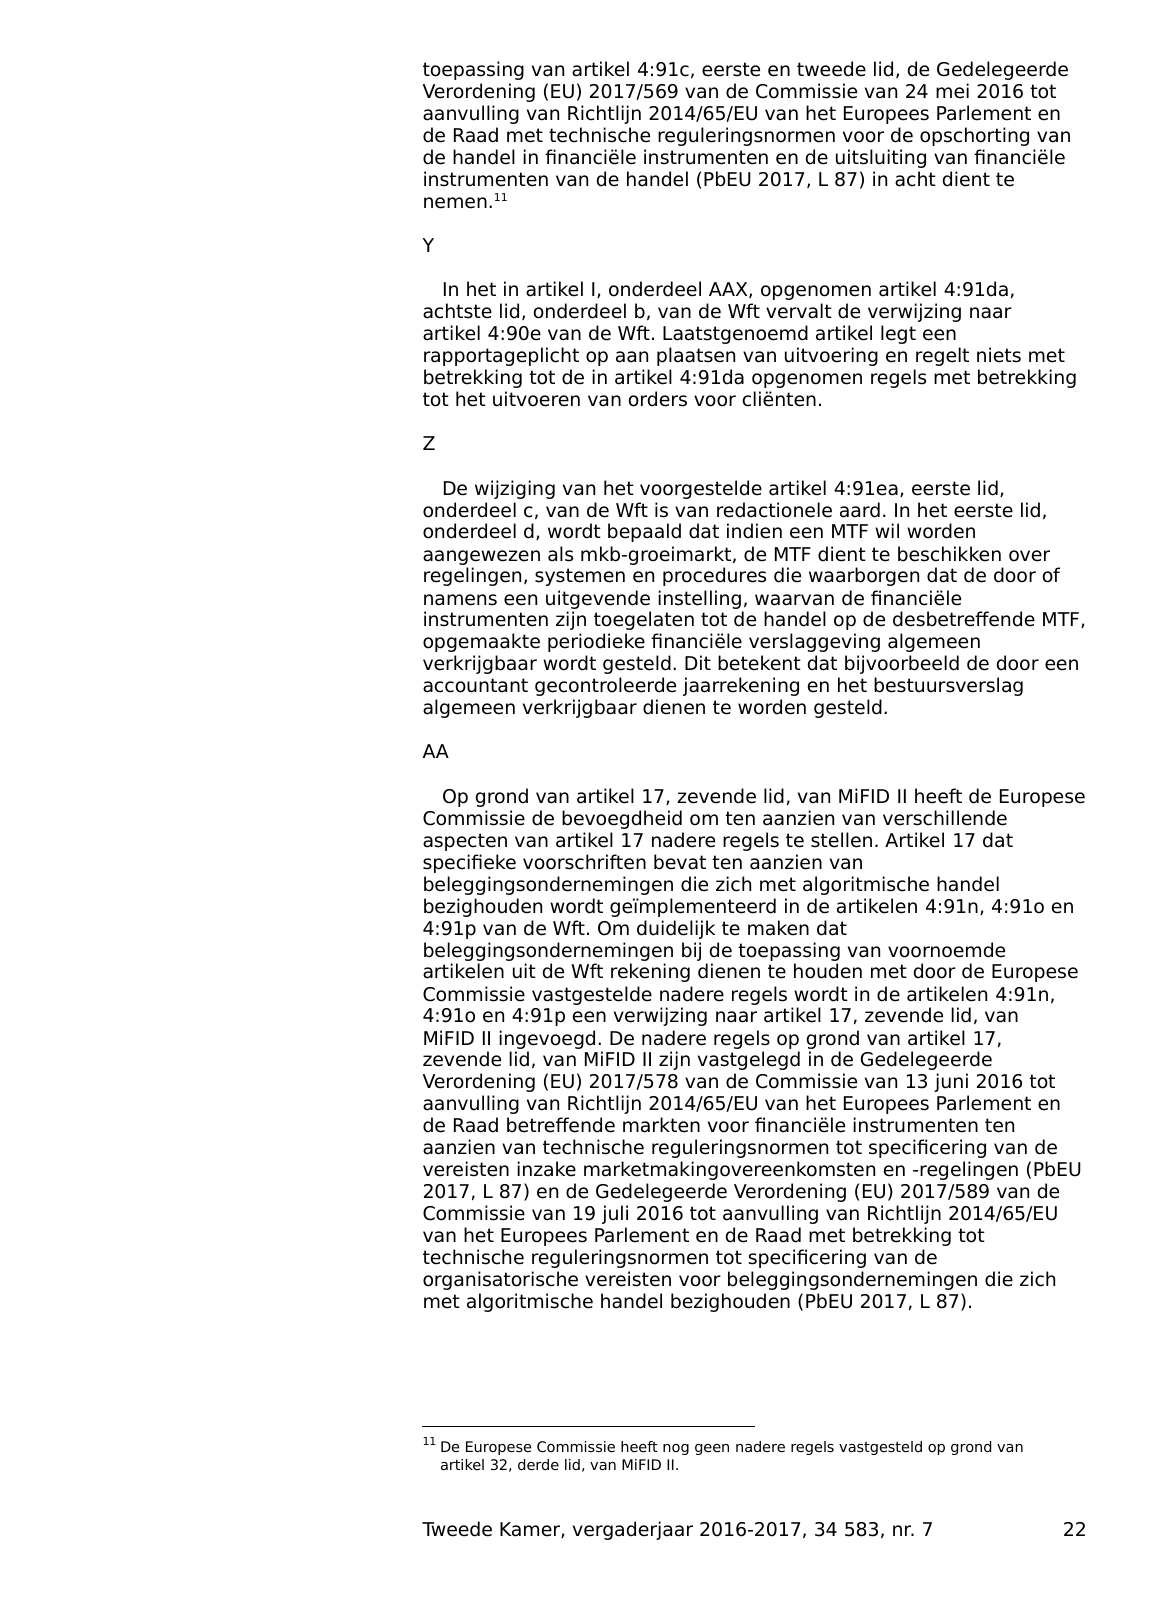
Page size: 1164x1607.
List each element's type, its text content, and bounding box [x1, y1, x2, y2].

text De wijziging van het voorgestelde artikel 4:91ea, eerste lid, onderdeel c, van de Wft is van redactionele aard. In het eerste lid, onderdeel d, wordt bepaald dat indien een MTF wil worden aangewezen als mkb-groeimarkt, de MTF dient te beschikken over regelingen, systemen en procedures die waarborgen dat de door of namens een uitgevende instelling, waarvan de financiële instrumenten zijn toegelaten tot de handel op de desbetreffende MTF, opgemaakte periodieke financiële verslaggeving algemeen verkrijgbaar wordt gesteld. Dit betekent dat bijvoorbeeld de door een accountant gecontroleerde jaarrekening en het bestuursverslag algemeen verkrijgbaar dienen te worden gesteld. [422, 477, 1087, 719]
text De Europese Commissie heeft nog geen nadere regels vastgesteld op grond van artikel 32, derde lid, van MiFID II. [422, 1435, 1087, 1474]
text In het in artikel I, onderdeel AAX, opgenomen artikel 4:91da, achtste lid, onderdeel b, van de Wft vervalt de verwijzing naar artikel 4:90e van de Wft. Laatstgenoemd artikel legt een rapportageplicht op aan plaatsen van uitvoering en regelt niets met betrekking tot de in artikel 4:91da opgenomen regels met betrekking tot het uitvoeren van orders voor cliënten. [422, 279, 1087, 411]
text toepassing van artikel 4:91c, eerste en tweede lid, de Gedelegeerde Verordening (EU) 2017/569 van de Commissie van 24 mei 2016 tot aanvulling van Richtlijn 2014/65/EU van het Europees Parlement en de Raad met technische reguleringsnormen voor de opschorting van de handel in financiële instrumenten en de uitsluiting van financiële instrumenten van de handel (PbEU 2017, L 87) in acht dient te nemen. [422, 59, 1087, 213]
subtitle AA [422, 741, 1087, 763]
subtitle Y [422, 235, 1087, 257]
subtitle Z [422, 433, 1087, 455]
text Op grond van artikel 17, zevende lid, van MiFID II heeft de Europese Commissie de bevoegdheid om ten aanzien van verschillende aspecten van artikel 17 nadere regels te stellen. Artikel 17 dat specifieke voorschriften bevat ten aanzien van beleggingsondernemingen die zich met algoritmische handel bezighouden wordt geïmplementeerd in de artikelen 4:91n, 4:91o en 4:91p van de Wft. Om duidelijk te maken dat beleggingsondernemingen bij de toepassing van voornoemde artikelen uit de Wft rekening dienen te houden met door de Europese Commissie vastgestelde nadere regels wordt in de artikelen 4:91n, 4:91o en 4:91p een verwijzing naar artikel 17, zevende lid, van MiFID II ingevoegd. De nadere regels op grond van artikel 17, zevende lid, van MiFID II zijn vastgelegd in de Gedelegeerde Verordening (EU) 2017/578 van de Commissie van 13 juni 2016 tot aanvulling van Richtlijn 2014/65/EU van het Europees Parlement en de Raad betreffende markten voor financiële instrumenten ten aanzien van technische reguleringsnormen tot specificering van de vereisten inzake marketmakingovereenkomsten en -regelingen (PbEU 2017, L 87) en de Gedelegeerde Verordening (EU) 2017/589 van de Commissie van 19 juli 2016 tot aanvulling van Richtlijn 2014/65/EU van het Europees Parlement en de Raad met betrekking tot technische reguleringsnormen tot specificering van de organisatorische vereisten voor beleggingsondernemingen die zich met algoritmische handel bezighouden (PbEU 2017, L 87). [422, 786, 1087, 1313]
